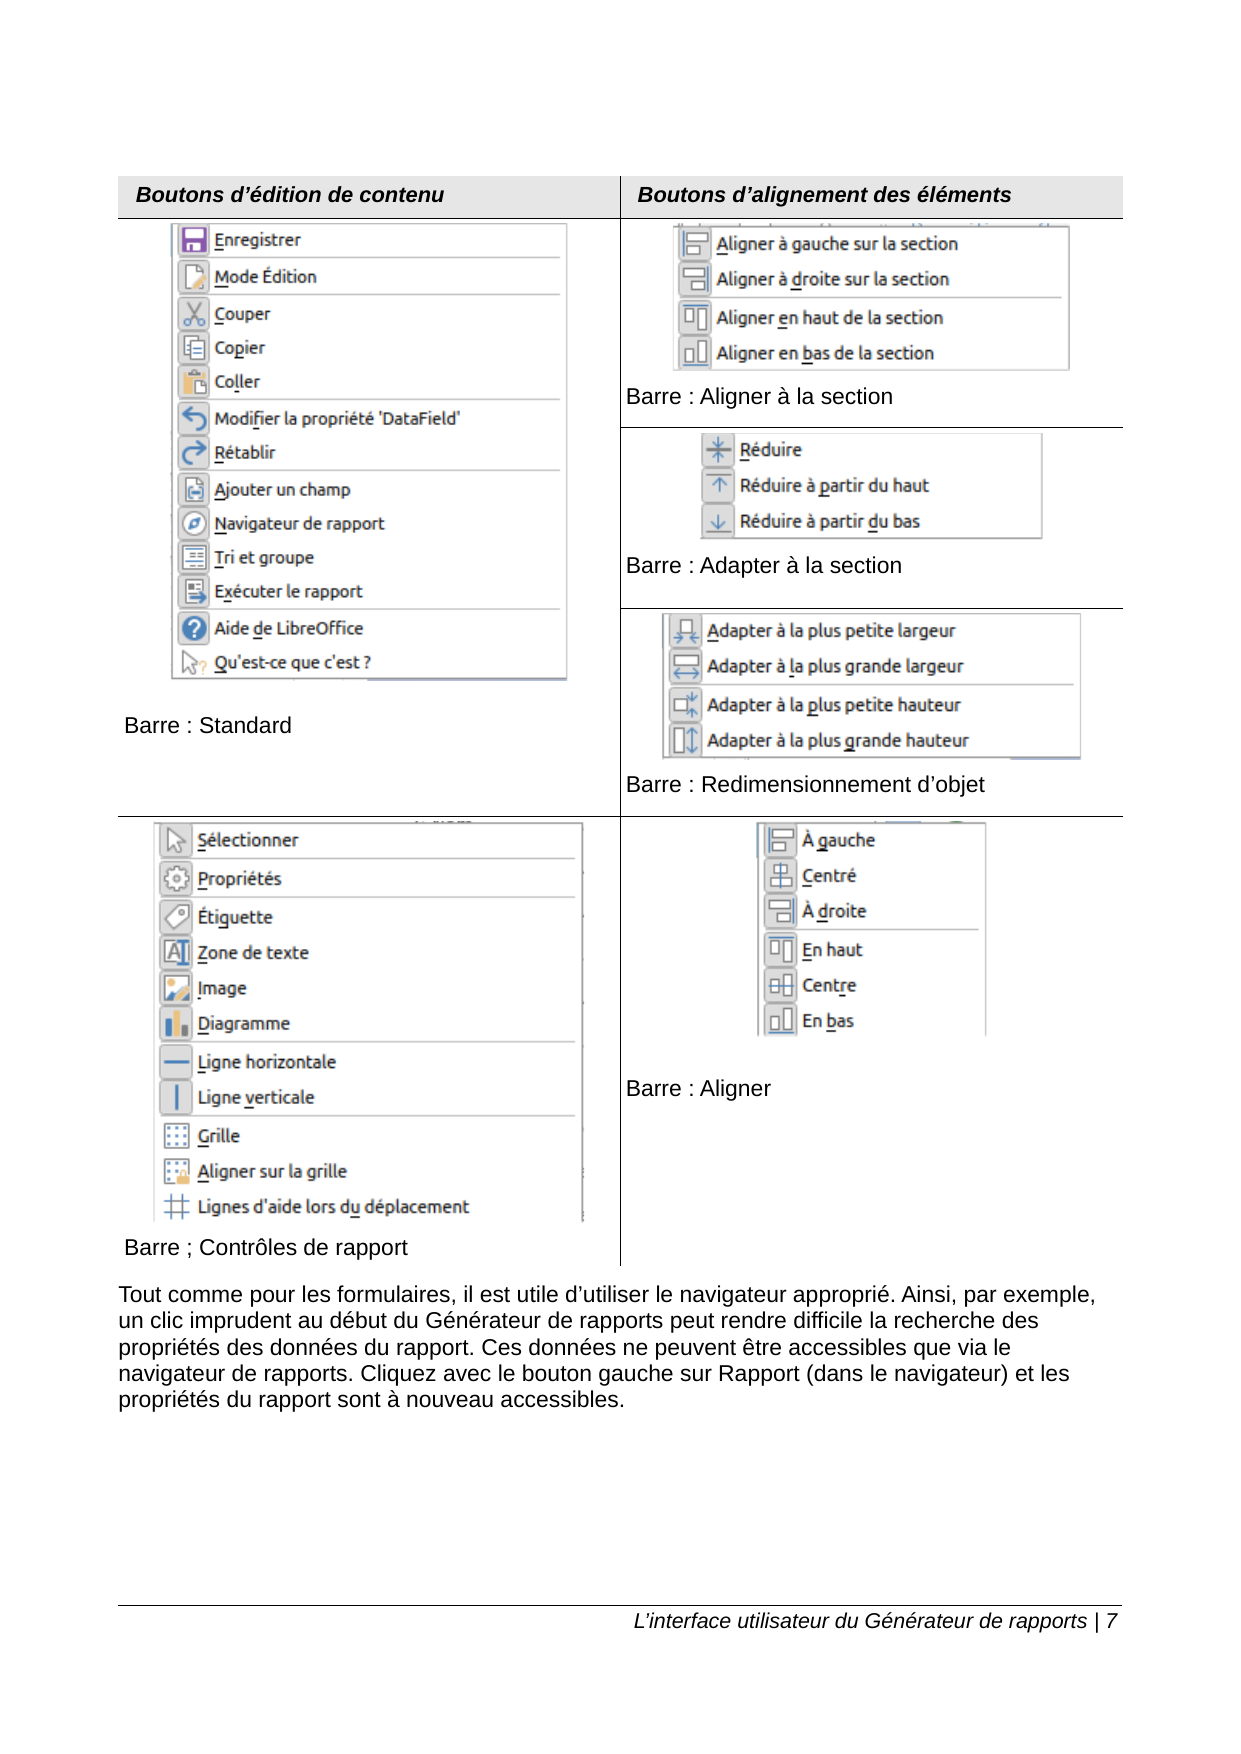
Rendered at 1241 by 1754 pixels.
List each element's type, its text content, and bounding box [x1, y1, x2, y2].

table_cell Barre : Aligner [621, 817, 1123, 1266]
table_cell Barre : Adapter à la section [621, 428, 1123, 608]
table_cell Barre ; Contrôles de rapport [118, 817, 620, 1266]
text Tout comme pour les formulaires, il est utile d’utiliser le navigateur approprié. Ainsi, par exemple, un clic imprudent au début du Générateur de rapports peut rendre difficile la recherche des propriétés des données du rapport. Ces données ne peuvent être accessibles que via le navigateur de rapports. Cliquez avec le bouton gauche sur Rapport (dans le navigateur) et les propriétés du rapport sont à nouveau accessibles. [118, 1281, 1122, 1413]
table_header Boutons d’édition de contenu [118, 176, 620, 218]
table_cell Barre : Standard [118, 219, 620, 816]
table_header Boutons d’alignement des éléments [621, 176, 1123, 218]
table_cell Barre : Redimensionnement d’objet [621, 609, 1123, 816]
table_cell Barre : Aligner à la section [621, 219, 1123, 427]
